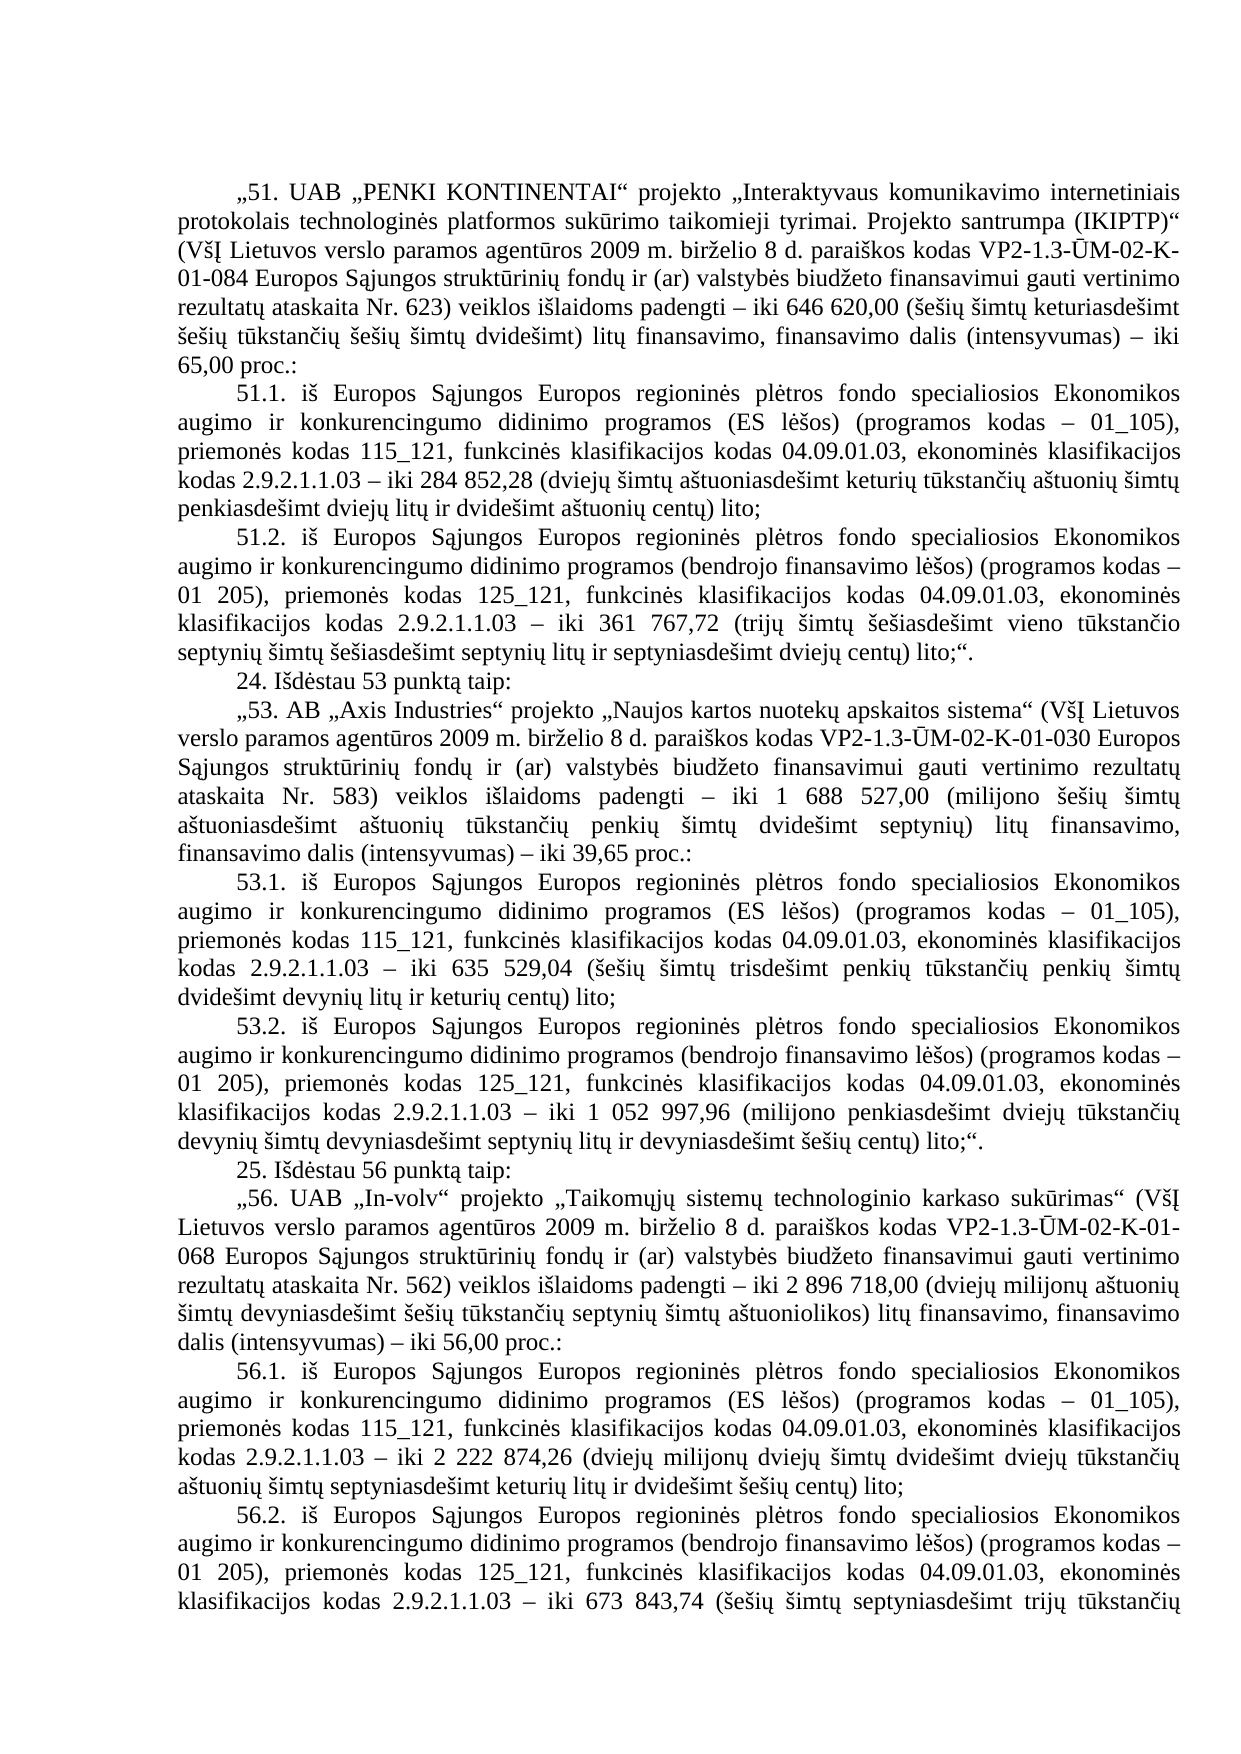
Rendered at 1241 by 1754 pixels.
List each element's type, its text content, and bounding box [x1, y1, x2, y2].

text 53.1. iš Europos Sąjungos Europos regioninės plėtros fondo specialiosios Ekonomikos augimo ir konkurencingumo didinimo programos (ES lėšos) (programos kodas – 01_105), priemonės kodas 115_121, funkcinės klasifikacijos kodas 04.09.01.03, ekonominės klasifikacijos kodas 2.9.2.1.1.03 – iki 635 529,04 (šešių šimtų trisdešimt penkių tūkstančių penkių šimtų dvidešimt devynių litų ir keturių centų) lito; [177, 867, 1181, 1011]
text „53. AB „Axis Industries“ projekto „Naujos kartos nuotekų apskaitos sistema“ (VšĮ Lietuvos verslo paramos agentūros 2009 m. birželio 8 d. paraiškos kodas VP2-1.3-ŪM-02-K-01-030 Europos Sąjungos struktūrinių fondų ir (ar) valstybės biudžeto finansavimui gauti vertinimo rezultatų ataskaita Nr. 583) veiklos išlaidoms padengti – iki 1 688 527,00 (milijono šešių šimtų aštuoniasdešimt aštuonių tūkstančių penkių šimtų dvidešimt septynių) litų finansavimo, finansavimo dalis (intensyvumas) – iki 39,65 proc.: [177, 695, 1181, 867]
text 24. Išdėstau 53 punktą taip: [177, 666, 1181, 695]
text 53.2. iš Europos Sąjungos Europos regioninės plėtros fondo specialiosios Ekonomikos augimo ir konkurencingumo didinimo programos (bendrojo finansavimo lėšos) (programos kodas – 01 205), priemonės kodas 125_121, funkcinės klasifikacijos kodas 04.09.01.03, ekonominės klasifikacijos kodas 2.9.2.1.1.03 – iki 1 052 997,96 (milijono penkiasdešimt dviejų tūkstančių devynių šimtų devyniasdešimt septynių litų ir devyniasdešimt šešių centų) lito;“. [177, 1011, 1181, 1155]
text 51.2. iš Europos Sąjungos Europos regioninės plėtros fondo specialiosios Ekonomikos augimo ir konkurencingumo didinimo programos (bendrojo finansavimo lėšos) (programos kodas – 01 205), priemonės kodas 125_121, funkcinės klasifikacijos kodas 04.09.01.03, ekonominės klasifikacijos kodas 2.9.2.1.1.03 – iki 361 767,72 (trijų šimtų šešiasdešimt vieno tūkstančio septynių šimtų šešiasdešimt septynių litų ir septyniasdešimt dviejų centų) lito;“. [177, 522, 1181, 666]
text „56. UAB „In-volv“ projekto „Taikomųjų sistemų technologinio karkaso sukūrimas“ (VšĮ Lietuvos verslo paramos agentūros 2009 m. birželio 8 d. paraiškos kodas VP2-1.3-ŪM-02-K-01-068 Europos Sąjungos struktūrinių fondų ir (ar) valstybės biudžeto finansavimui gauti vertinimo rezultatų ataskaita Nr. 562) veiklos išlaidoms padengti – iki 2 896 718,00 (dviejų milijonų aštuonių šimtų devyniasdešimt šešių tūkstančių septynių šimtų aštuoniolikos) litų finansavimo, finansavimo dalis (intensyvumas) – iki 56,00 proc.: [177, 1183, 1181, 1356]
text 56.1. iš Europos Sąjungos Europos regioninės plėtros fondo specialiosios Ekonomikos augimo ir konkurencingumo didinimo programos (ES lėšos) (programos kodas – 01_105), priemonės kodas 115_121, funkcinės klasifikacijos kodas 04.09.01.03, ekonominės klasifikacijos kodas 2.9.2.1.1.03 – iki 2 222 874,26 (dviejų milijonų dviejų šimtų dvidešimt dviejų tūkstančių aštuonių šimtų septyniasdešimt keturių litų ir dvidešimt šešių centų) lito; [177, 1356, 1181, 1500]
text 51.1. iš Europos Sąjungos Europos regioninės plėtros fondo specialiosios Ekonomikos augimo ir konkurencingumo didinimo programos (ES lėšos) (programos kodas – 01_105), priemonės kodas 115_121, funkcinės klasifikacijos kodas 04.09.01.03, ekonominės klasifikacijos kodas 2.9.2.1.1.03 – iki 284 852,28 (dviejų šimtų aštuoniasdešimt keturių tūkstančių aštuonių šimtų penkiasdešimt dviejų litų ir dvidešimt aštuonių centų) lito; [177, 378, 1181, 522]
text 25. Išdėstau 56 punktą taip: [177, 1155, 1181, 1183]
text „51. UAB „PENKI KONTINENTAI“ projekto „Interaktyvaus komunikavimo internetiniais protokolais technologinės platformos sukūrimo taikomieji tyrimai. Projekto santrumpa (IKIPTP)“ (VšĮ Lietuvos verslo paramos agentūros 2009 m. birželio 8 d. paraiškos kodas VP2-1.3-ŪM-02-K-01-084 Europos Sąjungos struktūrinių fondų ir (ar) valstybės biudžeto finansavimui gauti vertinimo rezultatų ataskaita Nr. 623) veiklos išlaidoms padengti – iki 646 620,00 (šešių šimtų keturiasdešimt šešių tūkstančių šešių šimtų dvidešimt) litų finansavimo, finansavimo dalis (intensyvumas) – iki 65,00 proc.: [177, 177, 1181, 378]
text 56.2. iš Europos Sąjungos Europos regioninės plėtros fondo specialiosios Ekonomikos augimo ir konkurencingumo didinimo programos (bendrojo finansavimo lėšos) (programos kodas – 01 205), priemonės kodas 125_121, funkcinės klasifikacijos kodas 04.09.01.03, ekonominės klasifikacijos kodas 2.9.2.1.1.03 – iki 673 843,74 (šešių šimtų septyniasdešimt trijų tūkstančių [177, 1500, 1181, 1615]
